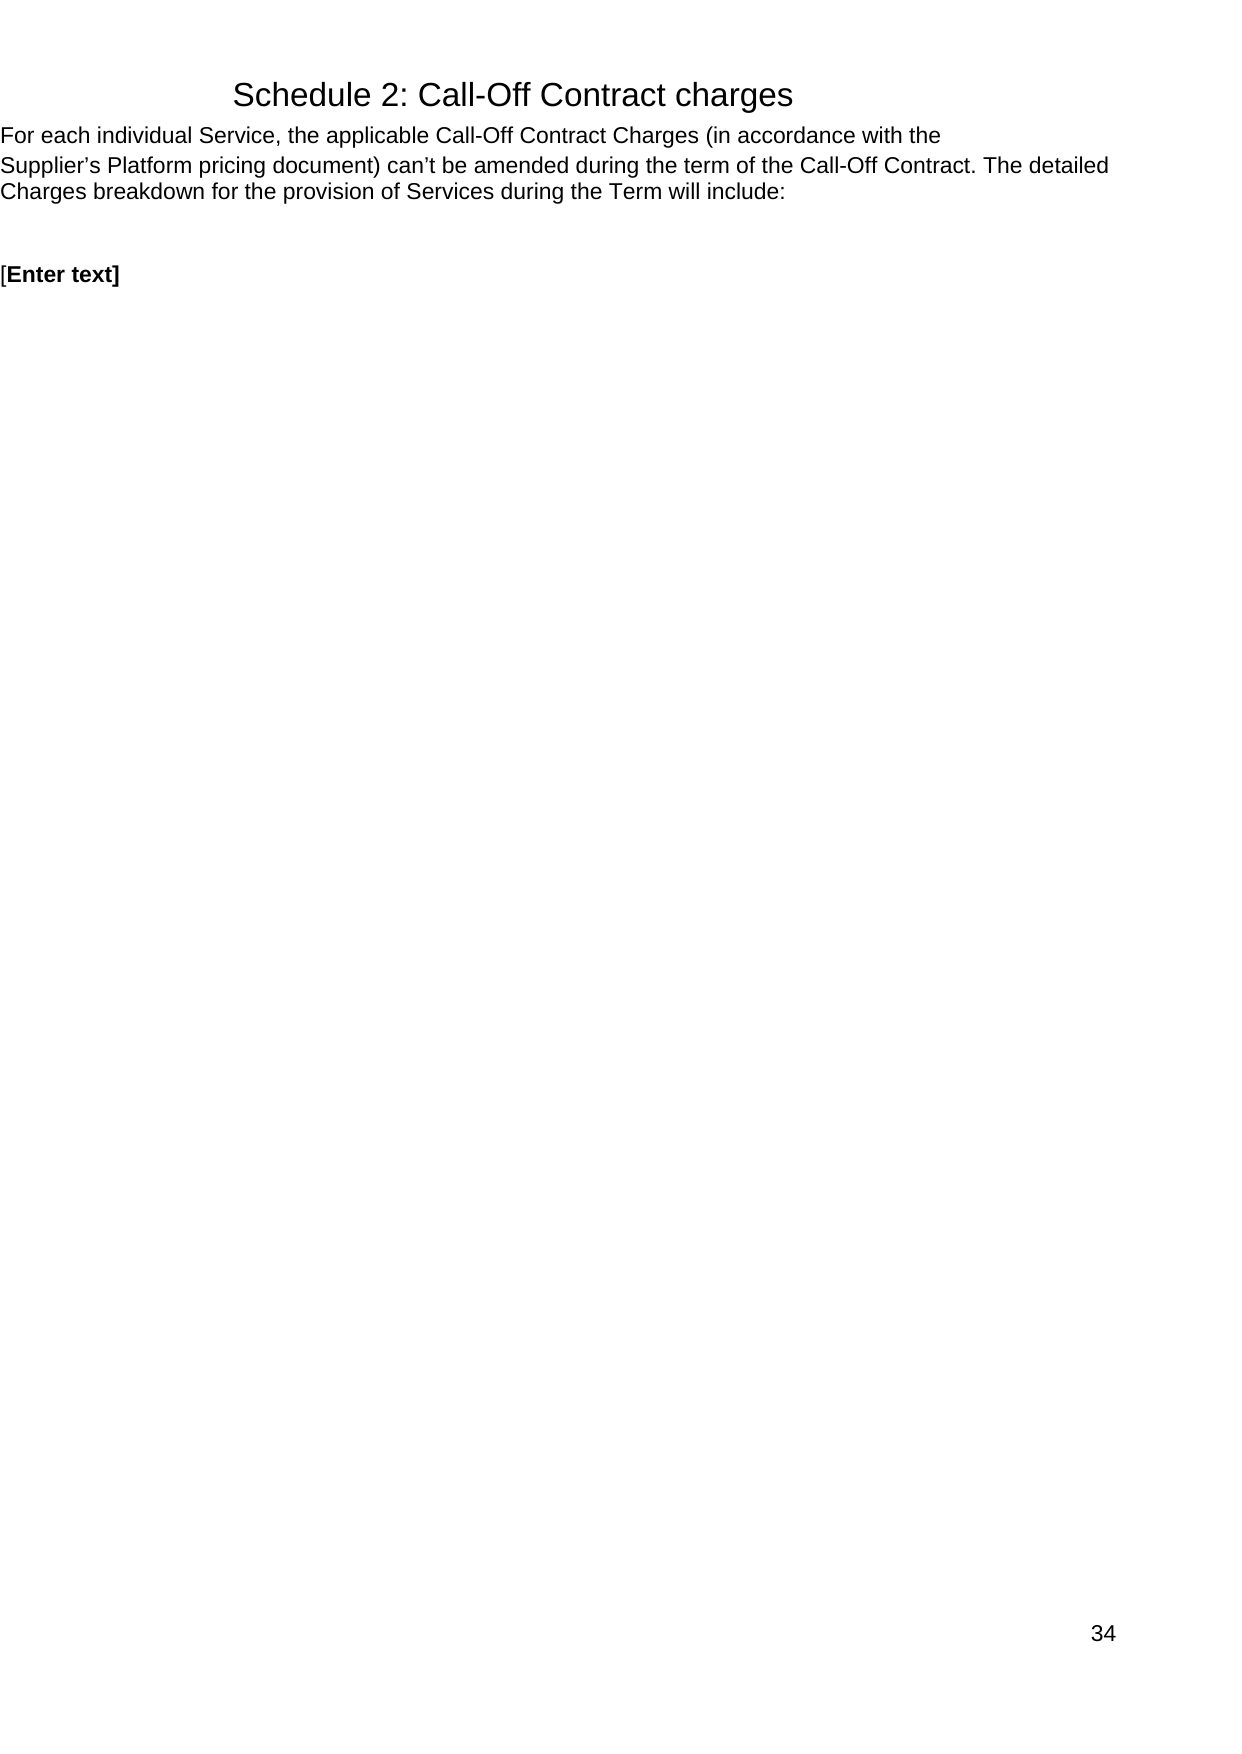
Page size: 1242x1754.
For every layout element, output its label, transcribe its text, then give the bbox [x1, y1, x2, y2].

text For each individual Service, the applicable Call-Off Contract Charges (in accordance with the [0, 122, 1121, 148]
text [Enter text] [0, 261, 739, 288]
text Supplier’s Platform pricing document) can’t be amended during the term of the Call-Off Contract. The detailed Charges breakdown for the provision of Services during the Term will include: [0, 152, 1121, 204]
subtitle Schedule 2: Call-Off Contract charges [116, 75, 1122, 113]
